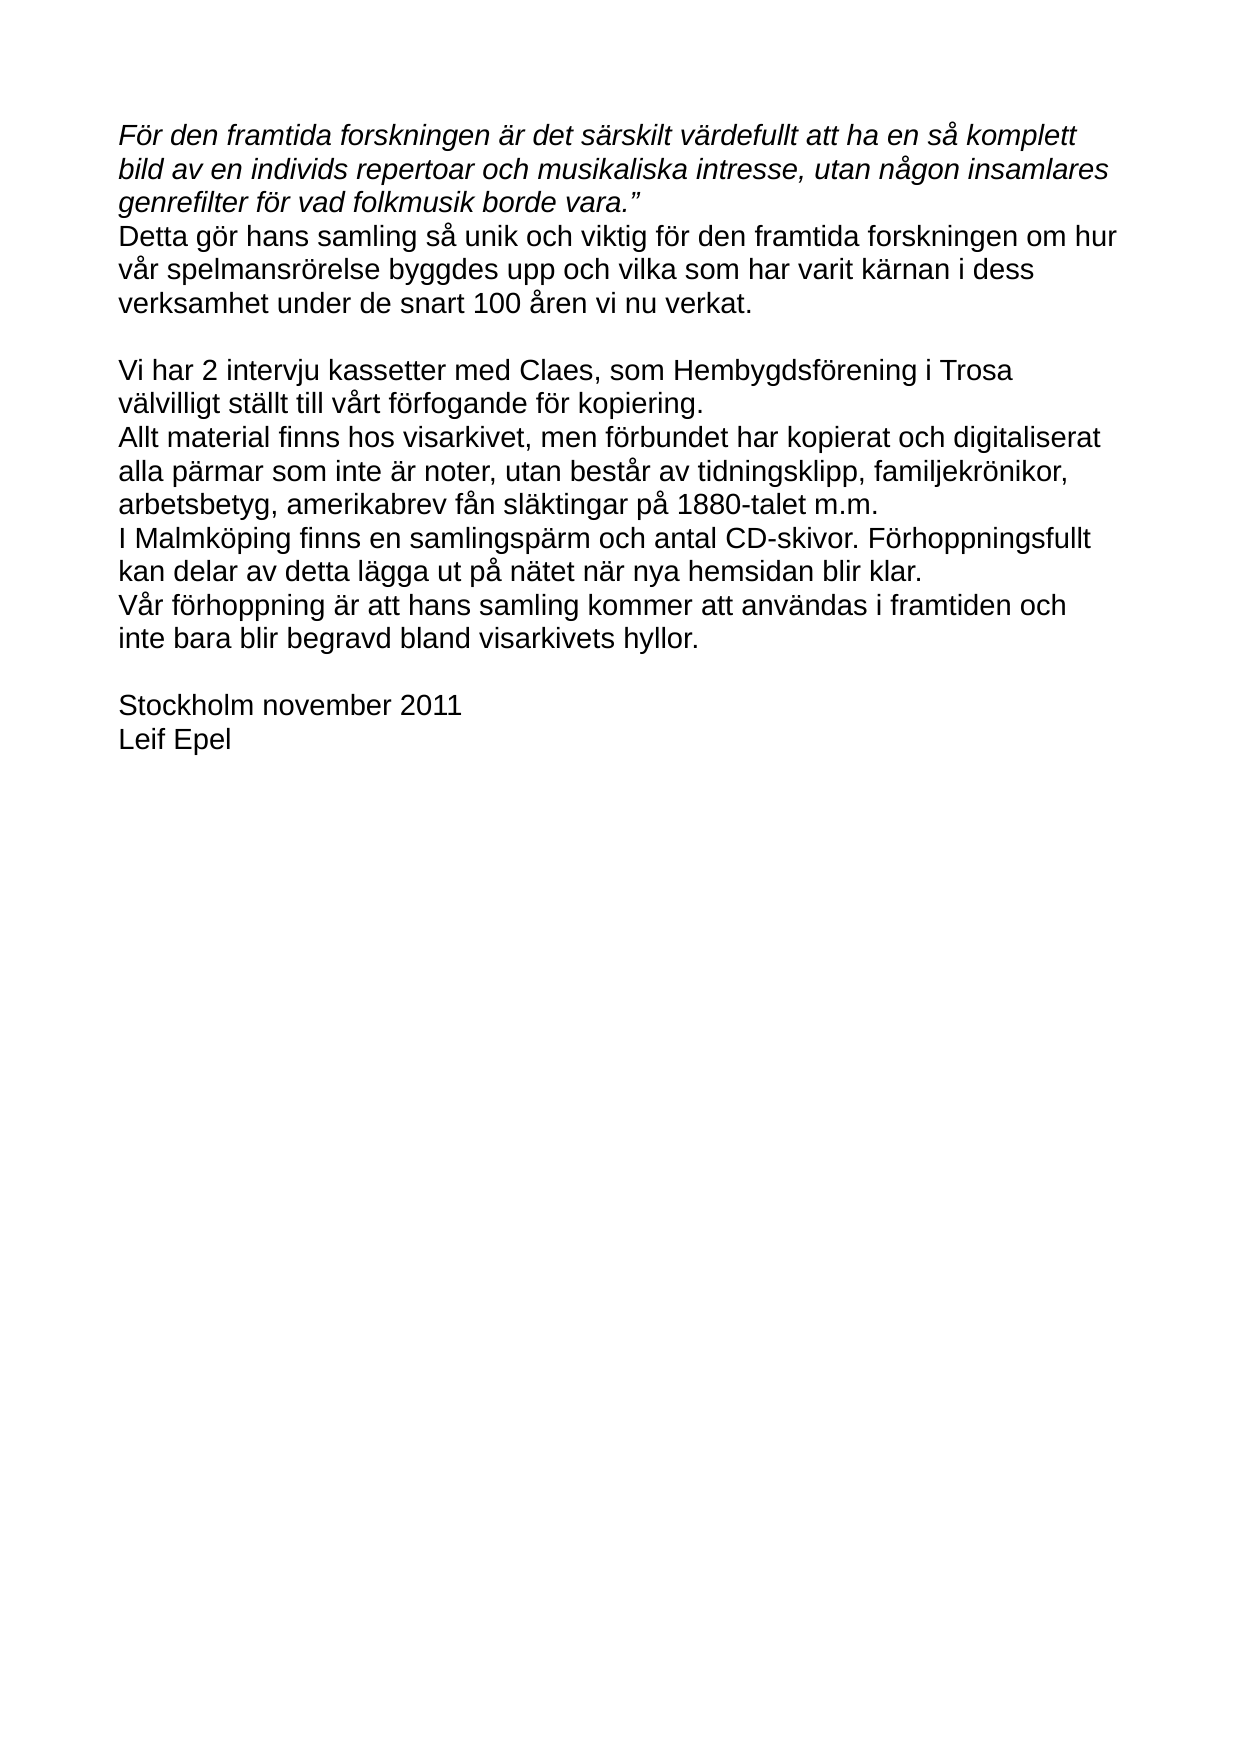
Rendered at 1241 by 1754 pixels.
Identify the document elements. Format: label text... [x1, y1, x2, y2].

text Detta gör hans samling så unik och viktig för den framtida forskningen om hur vår spelmansrörelse byggdes upp och vilka som har varit kärnan i dess verksamhet under de snart 100 åren vi nu verkat. [118, 219, 1122, 319]
text Vår förhoppning är att hans samling kommer att användas i framtiden och inte bara blir begravd bland visarkivets hyllor. [118, 588, 1122, 655]
text Leif Epel [118, 722, 1122, 755]
text I Malmköping finns en samlingspärm och antal CD-skivor. Förhoppningsfullt kan delar av detta lägga ut på nätet när nya hemsidan blir klar. [118, 521, 1122, 588]
text Vi har 2 intervju kassetter med Claes, som Hembygdsförening i Trosa välvilligt ställt till vårt förfogande för kopiering. [118, 353, 1122, 420]
text För den framtida forskningen är det särskilt värdefullt att ha en så komplett bild av en individs repertoar och musikaliska intresse, utan någon insamlares genrefilter för vad folkmusik borde vara.” [118, 118, 1122, 219]
text Stockholm november 2011 [118, 688, 1122, 722]
text Allt material finns hos visarkivet, men förbundet har kopierat och digitaliserat alla pärmar som inte är noter, utan består av tidningsklipp, familjekrönikor, arbetsbetyg, amerikabrev fån släktingar på 1880-talet m.m. [118, 420, 1122, 521]
